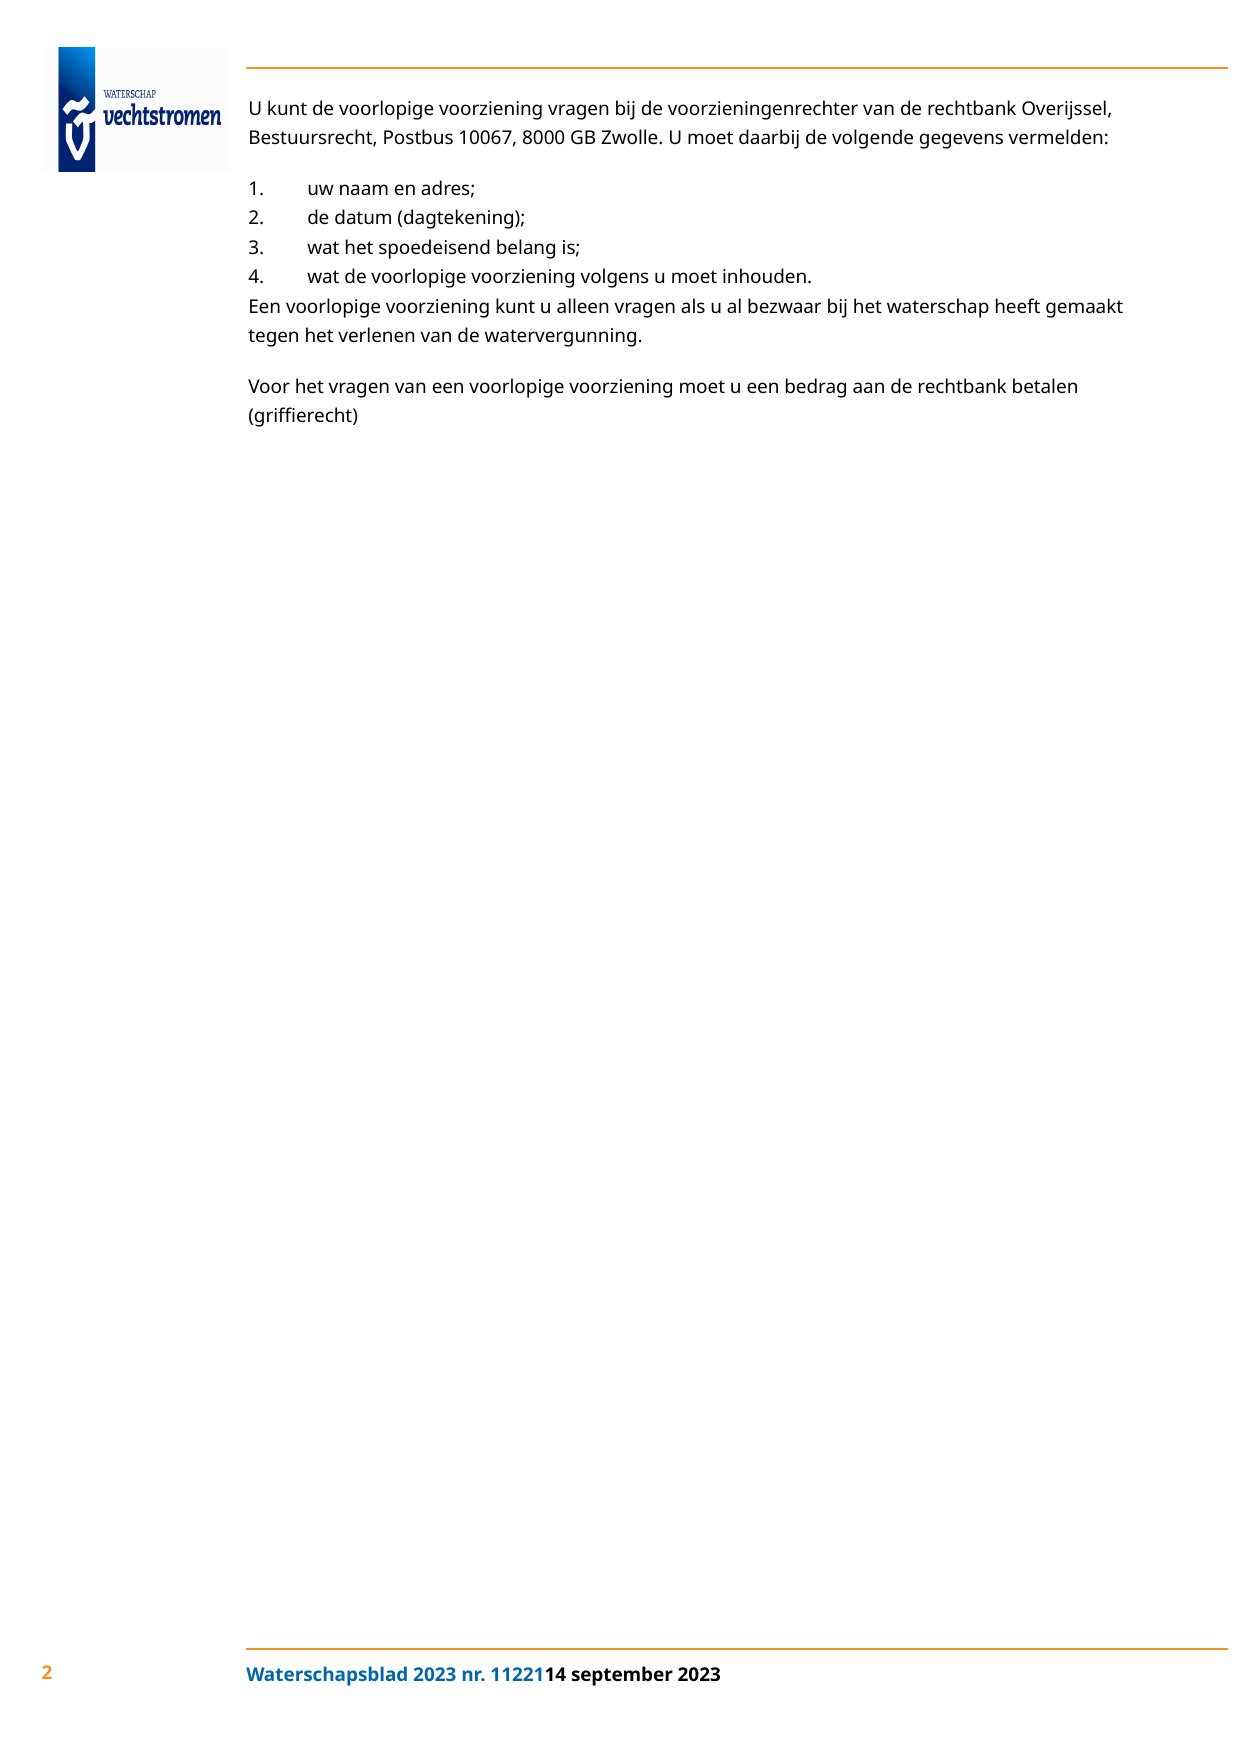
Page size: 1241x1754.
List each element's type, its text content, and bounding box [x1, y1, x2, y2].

list wat het spoedeisend belang is; [248, 234, 1152, 260]
text U kunt de voorlopige voorziening vragen bij de voorzieningenrechter van de rechtbank Overijssel, Bestuursrecht, Postbus 10067, 8000 GB Zwolle. U moet daarbij de volgende gegevens vermelden: [248, 95, 1152, 150]
list wat de voorlopige voorziening volgens u moet inhouden. [248, 263, 1152, 289]
text Een voorlopige voorziening kunt u alleen vragen als u al bezwaar bij het waterschap heeft gemaakt tegen het verlenen van de watervergunning. [248, 293, 1152, 348]
list de datum (dagtekening); [248, 204, 1152, 230]
list uw naam en adres; [248, 175, 1152, 201]
text Voor het vragen van een voorlopige voorziening moet u een bedrag aan de rechtbank betalen (griffierecht) [248, 373, 1152, 428]
picture [41, 47, 231, 172]
